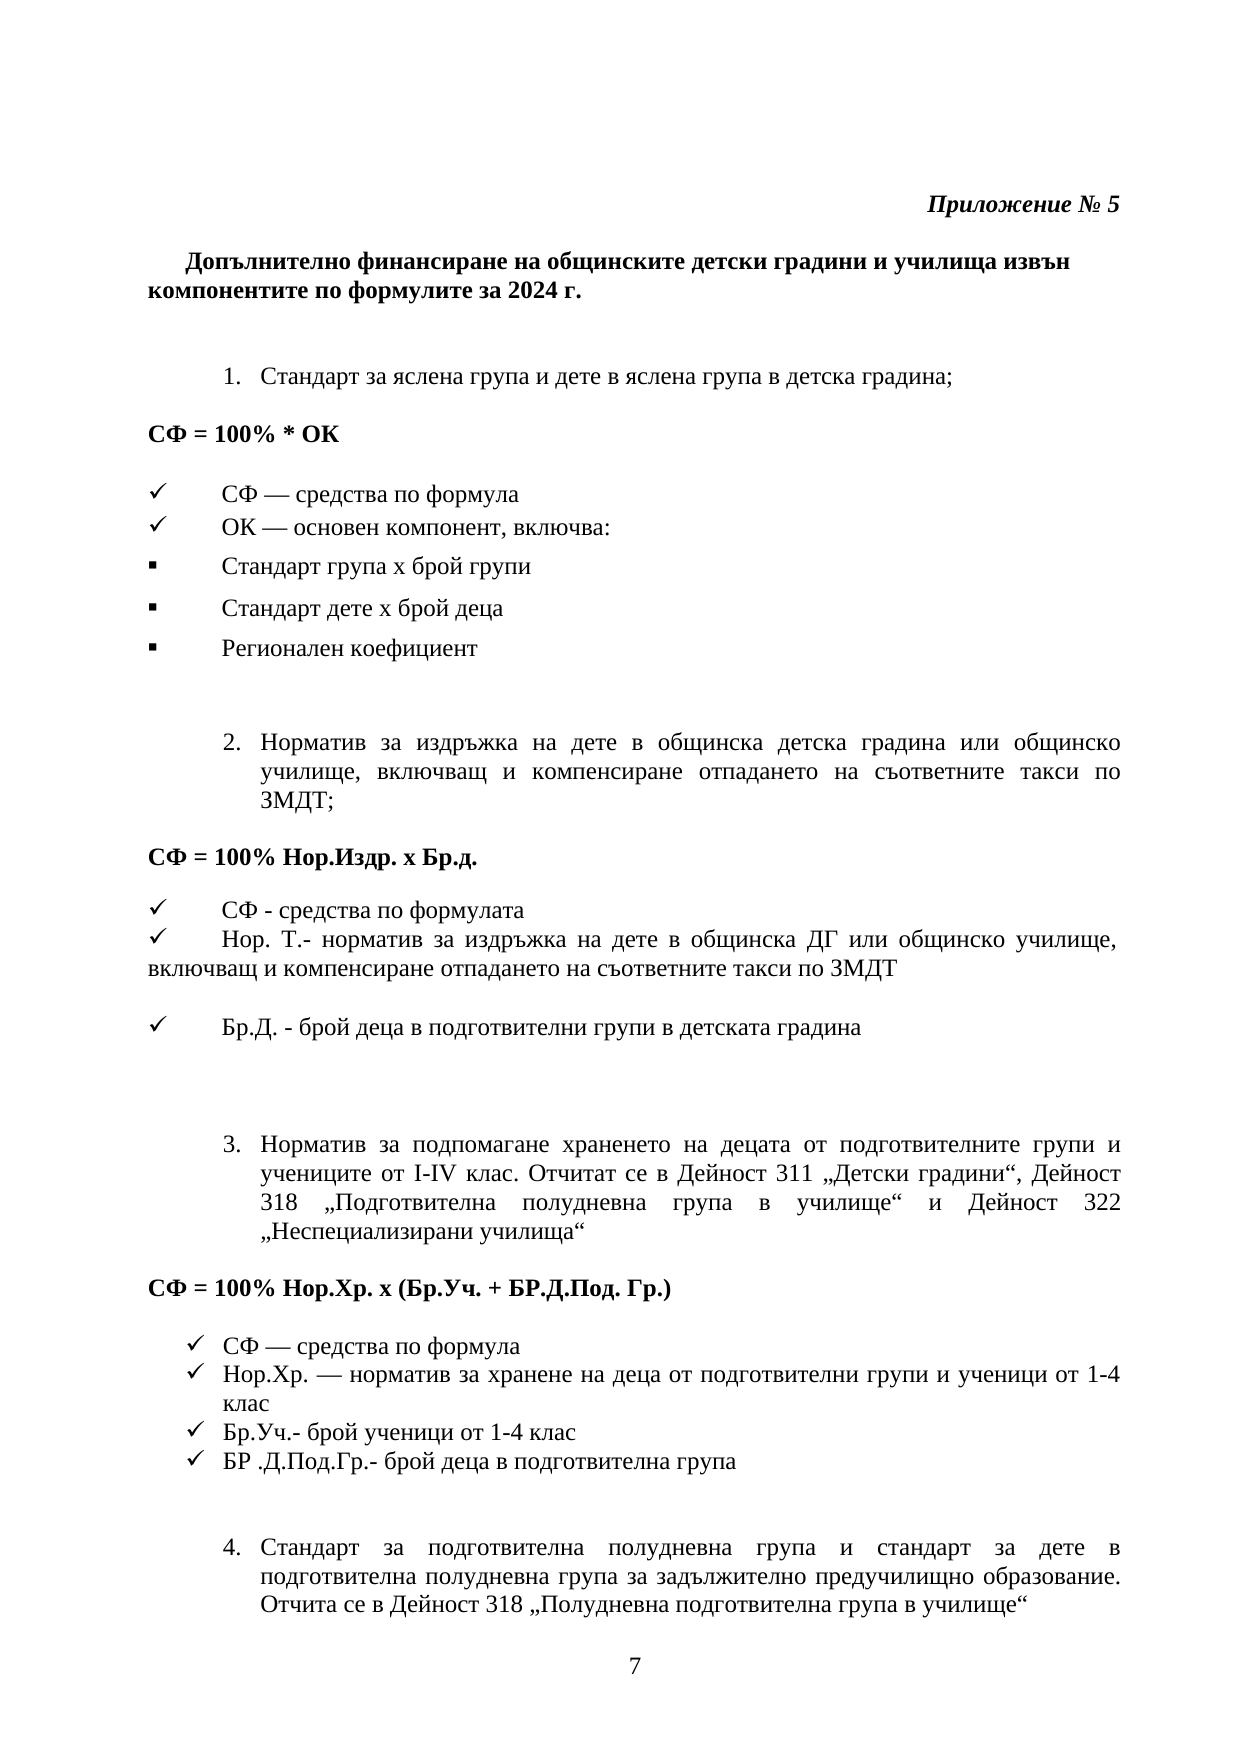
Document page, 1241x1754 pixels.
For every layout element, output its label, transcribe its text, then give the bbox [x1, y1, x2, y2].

text СФ = 100% Нор.Хр. х (Бр.Уч. + БР.Д.Под. Гр.) [148, 1273, 1122, 1302]
list БР .Д.Под.Гр.- брой деца в подготвителна група [185, 1446, 1122, 1474]
list СФ - средства по формулата [148, 895, 1118, 924]
list СФ — средства по формула [148, 479, 1118, 508]
list Норматив за издръжка на дете в общинска детска градина или общинско училище, включващ и компенсиране отпадането на съответните такси по ЗМДТ; [223, 727, 1122, 814]
list СФ — средства по формула [185, 1331, 1122, 1359]
list Стандарт група х брой групи [147, 547, 1118, 580]
list Нор.Хр. — норматив за хранене на деца от подготвителни групи и ученици от 1-4 клас [185, 1359, 1122, 1417]
list Норматив за подпомагане храненето на децата от подготвителните групи и учениците от I-IV клас. Отчитат се в Дейност 311 „Детски градини“, Дейност 318 „Подготвителна полудневна група в училище“ и Дейност 322 „Неспециализирани училища“ [223, 1129, 1122, 1244]
list Бр.Д. - брой деца в подготвителни групи в детската градина [148, 1012, 1118, 1041]
list Стандарт за яслена група и дете в яслена група в детска градина; [223, 361, 1122, 390]
text Приложение № 5 [148, 189, 1122, 218]
list ОК — основен компонент, включва: [148, 512, 1118, 541]
list Регионален коефициент [147, 629, 1118, 663]
text Допълнително финансиране на общинските детски градини и училища извън компонентите по формулите за 2024 г. [148, 246, 1122, 304]
list Стандарт дете х брой деца [147, 589, 1118, 623]
list Нор. Т.- норматив за издръжка на дете в общинска ДГ или общинско училище, включващ и компенсиране отпадането на съответните такси по ЗМДТ [148, 924, 1118, 982]
text СФ = 100% Нор.Издр. х Бр.д. [148, 842, 1032, 871]
list Стандарт за подготвителна полудневна група и стандарт за дете в подготвителна полудневна група за задължително предучилищно образование. Отчита се в Дейност 318 „Полудневна подготвителна група в училище“ [223, 1532, 1122, 1618]
text СФ = 100% * ОК [148, 419, 1118, 448]
list Бр.Уч.- брой ученици от 1-4 клас [185, 1417, 1122, 1446]
